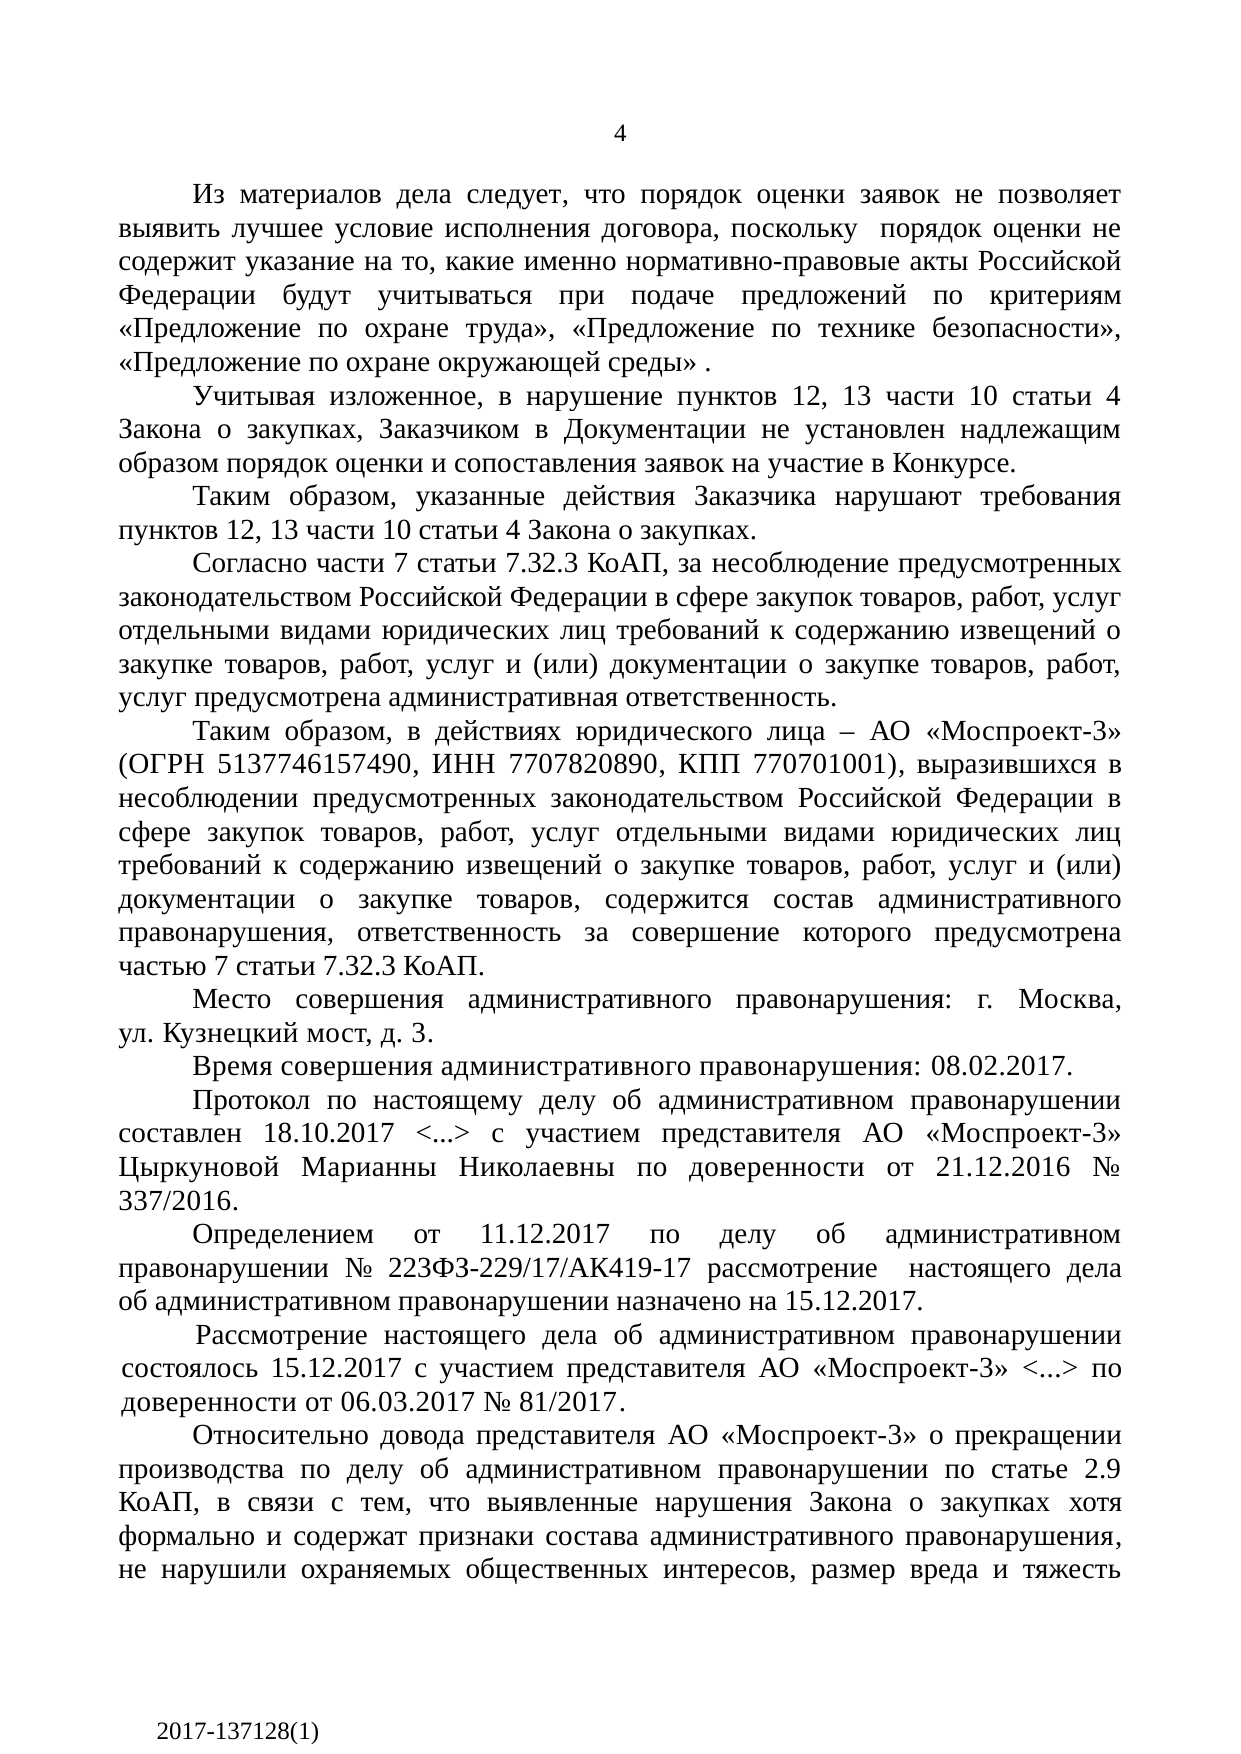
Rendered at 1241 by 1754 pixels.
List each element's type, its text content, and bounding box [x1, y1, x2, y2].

text Относительно довода представителя АО «Моспроект-3» о прекращении производства по делу об административном правонарушении по статье 2.9 КоАП, в связи с тем, что выявленные нарушения Закона о закупках хотя формально и содержат признаки состава административного правонарушения, не нарушили охраняемых общественных интересов, размер вреда и тяжесть [118, 1417, 1122, 1585]
text Протокол по настоящему делу об административном правонарушении составлен 18.10.2017 <...> с участием представителя АО «Моспроект-3» Цыркуновой Марианны Николаевны по доверенности от 21.12.2016 № 337/2016. [118, 1082, 1122, 1216]
text Из материалов дела следует, что порядок оценки заявок не позволяет выявить лучшее условие исполнения договора, поскольку порядок оценки не содержит указание на то, какие именно нормативно-правовые акты Российской Федерации будут учитываться при подаче предложений по критериям «Предложение по охране труда», «Предложение по технике безопасности», «Предложение по охране окружающей среды» . [118, 176, 1122, 378]
text Время совершения административного правонарушения: 08.02.2017. [118, 1048, 1122, 1082]
text Согласно части 7 статьи 7.32.3 КоАП, за несоблюдение предусмотренных законодательством Российской Федерации в сфере закупок товаров, работ, услуг отдельными видами юридических лиц требований к содержанию извещений о закупке товаров, работ, услуг и (или) документации о закупке товаров, работ, услуг предусмотрена административная ответственность. [118, 545, 1122, 713]
text Таким образом, указанные действия Заказчика нарушают требования пунктов 12, 13 части 10 статьи 4 Закона о закупках. [118, 478, 1122, 545]
text Учитывая изложенное, в нарушение пунктов 12, 13 части 10 статьи 4 Закона о закупках, Заказчиком в Документации не установлен надлежащим образом порядок оценки и сопоставления заявок на участие в Конкурсе. [118, 378, 1122, 478]
text Определением от 11.12.2017 по делу об административном правонарушении № 223ФЗ-229/17/АК419-17 рассмотрение настоящего дела об административном правонарушении назначено на 15.12.2017. [118, 1216, 1122, 1317]
text Место совершения административного правонарушения: г. Москва, ул. Кузнецкий мост, д. 3. [118, 981, 1122, 1048]
text Таким образом, в действиях юридического лица – АО «Моспроект-3» (ОГРН 5137746157490, ИНН 7707820890, КПП 770701001), выразившихся в несоблюдении предусмотренных законодательством Российской Федерации в сфере закупок товаров, работ, услуг отдельными видами юридических лиц требований к содержанию извещений о закупке товаров, работ, услуг и (или) документации о закупке товаров, содержится состав административного правонарушения, ответственность за совершение которого предусмотрена частью 7 статьи 7.32.3 КоАП. [118, 713, 1122, 981]
text Рассмотрение настоящего дела об административном правонарушении состоялось 15.12.2017 с участием представителя АО «Моспроект-3» <...> по доверенности от 06.03.2017 № 81/2017. [121, 1317, 1122, 1417]
